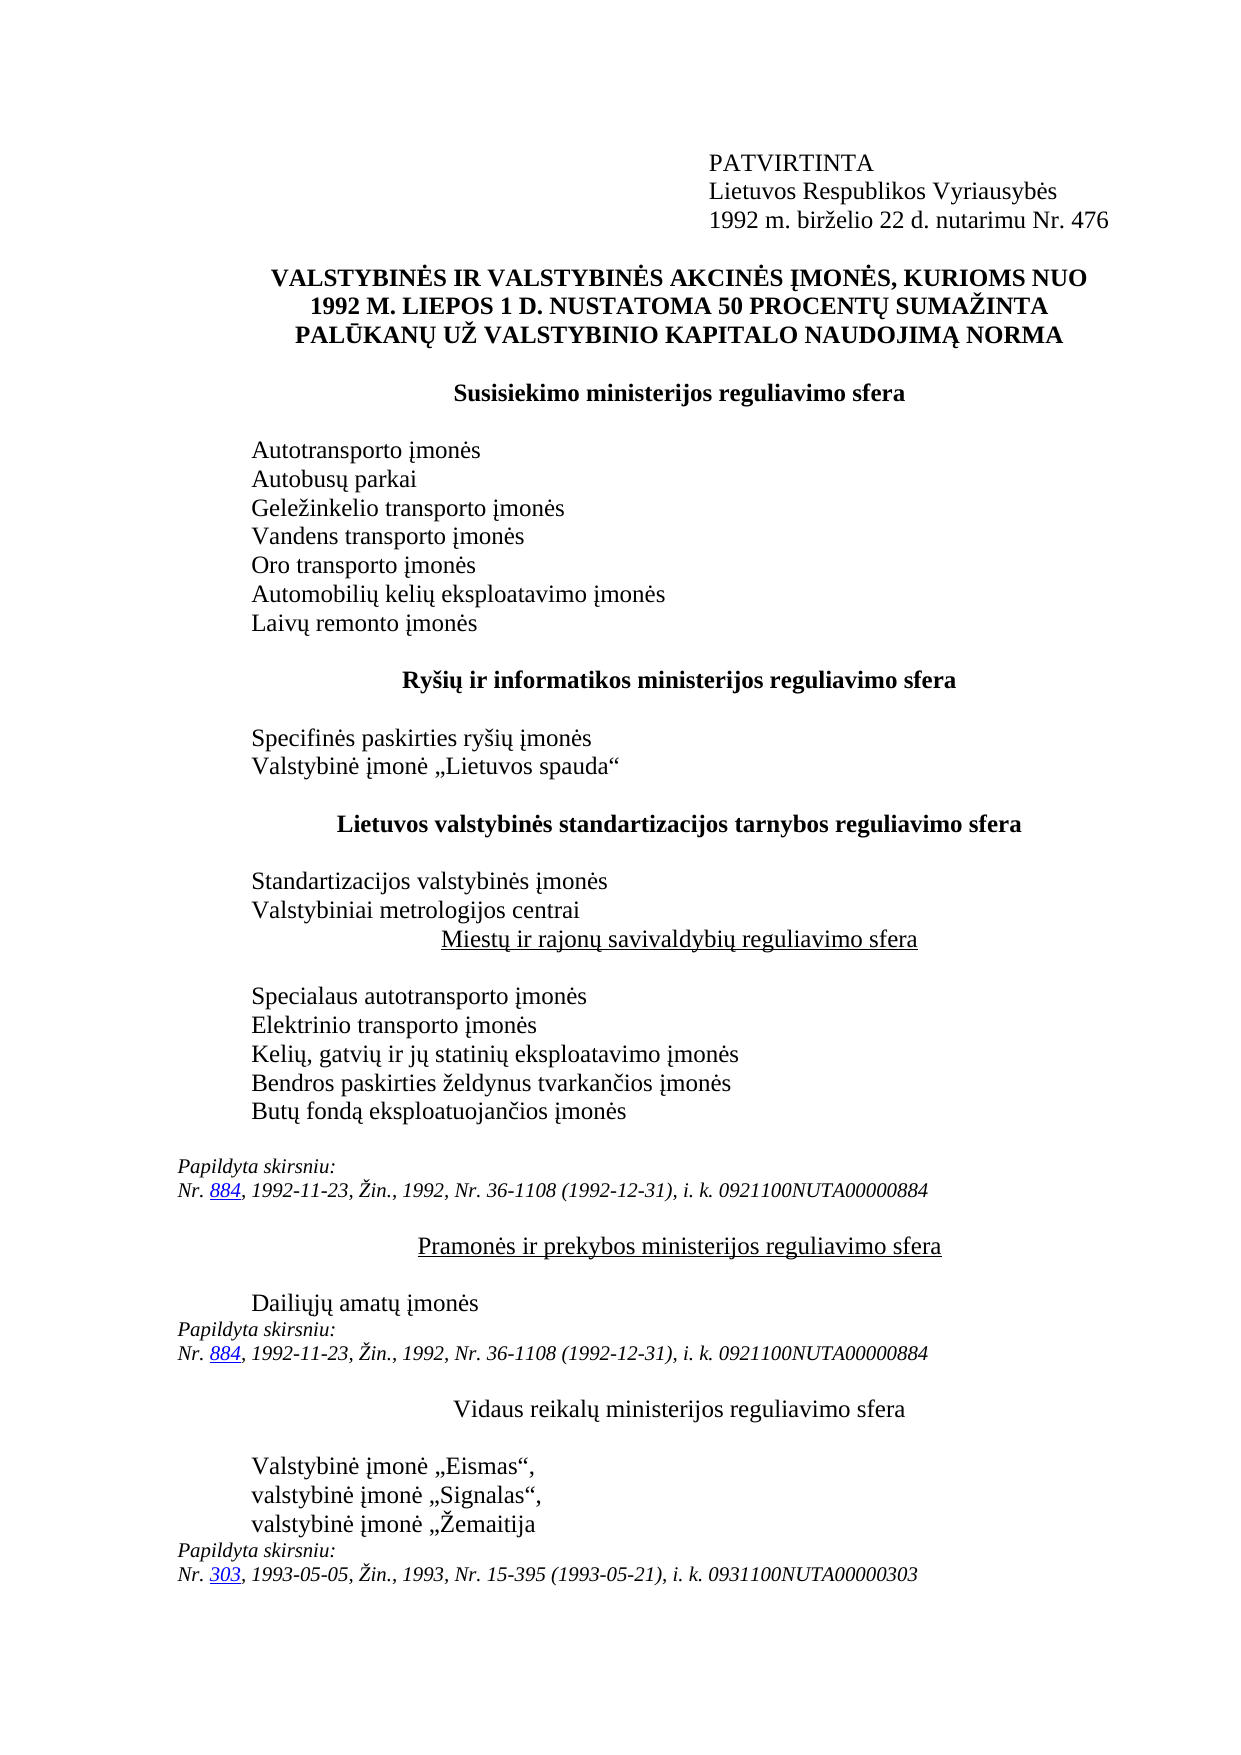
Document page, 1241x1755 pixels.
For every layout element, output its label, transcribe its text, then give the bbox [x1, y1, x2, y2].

text Valstybiniai metrologijos centrai [177, 895, 1181, 924]
text Laivų remonto įmonės [177, 608, 1181, 636]
text Butų fondą eksploatuojančios įmonės [177, 1096, 1181, 1125]
text Specialaus autotransporto įmonės [177, 981, 1181, 1010]
text Susisiekimo ministerijos reguliavimo sfera [177, 378, 1181, 406]
text Nr. 303, 1993-05-05, Žin., 1993, Nr. 15-395 (1993-05-21), i. k. 0931100NUTA00000303 [177, 1562, 1181, 1586]
text 1992 M. LIEPOS 1 D. NUSTATOMA 50 PROCENTŲ SUMAŽINTA [177, 291, 1181, 320]
text Nr. 884, 1992-11-23, Žin., 1992, Nr. 36-1108 (1992-12-31), i. k. 0921100NUTA00000884 [177, 1341, 1181, 1365]
text Dailiųjų amatų įmonės [177, 1288, 1181, 1317]
text Papildyta skirsniu: [177, 1317, 1181, 1341]
text PATVIRTINTA [177, 148, 1181, 176]
text Papildyta skirsniu: [177, 1154, 1181, 1178]
text Pramonės ir prekybos ministerijos reguliavimo sfera [177, 1231, 1181, 1259]
text Lietuvos Respublikos Vyriausybės [177, 176, 1181, 205]
text Geležinkelio transporto įmonės [177, 493, 1181, 521]
text PALŪKANŲ UŽ VALSTYBINIO KAPITALO NAUDOJIMĄ NORMA [177, 320, 1181, 349]
text Automobilių kelių eksploatavimo įmonės [177, 579, 1181, 608]
text Bendros paskirties želdynus tvarkančios įmonės [177, 1068, 1181, 1096]
text Lietuvos valstybinės standartizacijos tarnybos reguliavimo sfera [177, 809, 1181, 838]
text Kelių, gatvių ir jų statinių eksploatavimo įmonės [177, 1039, 1181, 1068]
text Oro transporto įmonės [177, 550, 1181, 579]
text Valstybinė įmonė „Lietuvos spauda“ [177, 751, 1181, 780]
text Nr. 884, 1992-11-23, Žin., 1992, Nr. 36-1108 (1992-12-31), i. k. 0921100NUTA00000884 [177, 1178, 1181, 1202]
text Autobusų parkai [177, 464, 1181, 493]
text Miestų ir rajonų savivaldybių reguliavimo sfera [177, 924, 1181, 953]
text VALSTYBINĖS IR VALSTYBINĖS AKCINĖS ĮMONĖS, KURIOMS NUO [177, 263, 1181, 291]
text Vidaus reikalų ministerijos reguliavimo sfera [177, 1394, 1181, 1423]
text Papildyta skirsniu: [177, 1538, 1181, 1562]
text valstybinė įmonė „Signalas“, [177, 1480, 1181, 1509]
text Vandens transporto įmonės [177, 521, 1181, 550]
text Specifinės paskirties ryšių įmonės [177, 723, 1181, 751]
text Autotransporto įmonės [177, 435, 1181, 464]
text Valstybinė įmonė „Eismas“, [177, 1451, 1181, 1480]
text Ryšių ir informatikos ministerijos reguliavimo sfera [177, 665, 1181, 694]
text Standartizacijos valstybinės įmonės [177, 866, 1181, 895]
text 1992 m. birželio 22 d. nutarimu Nr. 476 [177, 205, 1181, 234]
text valstybinė įmonė „Žemaitija [177, 1509, 1181, 1538]
text Elektrinio transporto įmonės [177, 1010, 1181, 1039]
